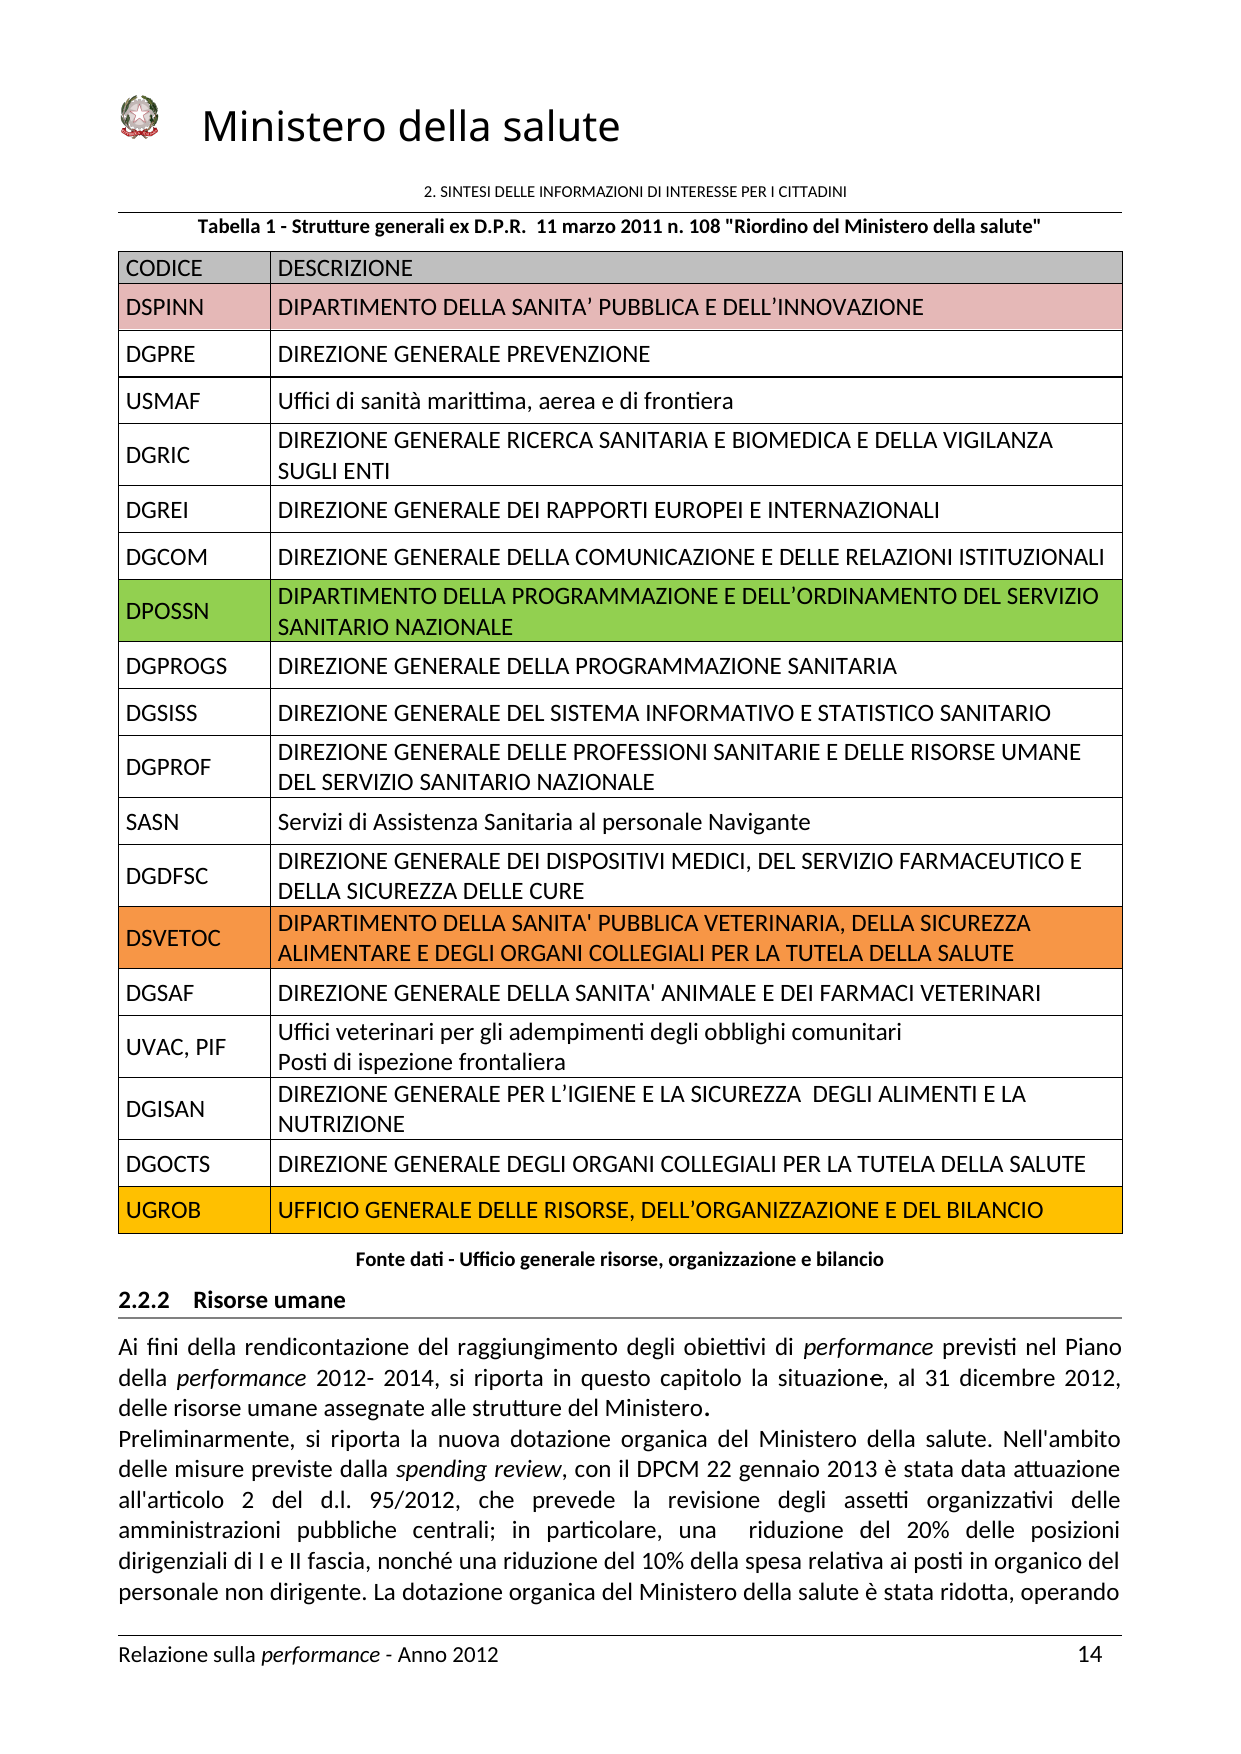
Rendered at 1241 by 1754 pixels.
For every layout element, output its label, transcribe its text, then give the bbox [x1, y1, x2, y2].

table_cell USMAF [119, 378, 270, 423]
table_cell Servizi di Assistenza Sanitaria al personale Navigante [271, 798, 1122, 844]
table_cell DIPARTIMENTO DELLA SANITA' PUBBLICA VETERINARIA, DELLA SICUREZZA ALIMENTARE E DEGLI ORGANI COLLEGIALI PER LA TUTELA DELLA SALUTE [271, 907, 1122, 968]
table_cell DGCOM [119, 533, 270, 579]
table_cell DIREZIONE GENERALE RICERCA SANITARIA E BIOMEDICA E DELLA VIGILANZA SUGLI ENTI [271, 424, 1122, 485]
text Ai fini della rendicontazione del raggiungimento degli obiettivi di performance previsti nel Piano della performance 2012- 2014, si riporta in questo capitolo la situazione, al 31 dicembre 2012, delle risorse umane assegnate alle strutture del Ministero. [118, 1331, 1122, 1423]
table_cell DGRIC [119, 424, 270, 485]
table_cell DIPARTIMENTO DELLA PROGRAMMAZIONE E DELL’ORDINAMENTO DEL SERVIZIO SANITARIO NAZIONALE [271, 580, 1122, 641]
table_cell DIREZIONE GENERALE DELLA SANITA' ANIMALE E DEI FARMACI VETERINARI [271, 969, 1122, 1015]
table_cell DSPINN [119, 284, 270, 329]
table_cell DSVETOC [119, 907, 270, 968]
table_cell DIREZIONE GENERALE DELLA PROGRAMMAZIONE SANITARIA [271, 642, 1122, 688]
table_header DESCRIZIONE [271, 252, 1122, 283]
table_cell DPOSSN [119, 580, 270, 641]
table_header CODICE [119, 252, 270, 283]
table_cell DGSAF [119, 969, 270, 1015]
text Tabella 1 - Strutture generali ex D.P.R. 11 marzo 2011 n. 108 "Riordino del Ministero della salute" [118, 213, 1122, 238]
table_cell SASN [119, 798, 270, 844]
table_cell DGPROGS [119, 642, 270, 688]
table_cell DGPRE [119, 331, 270, 376]
table_cell DIPARTIMENTO DELLA SANITA’ PUBBLICA E DELL’INNOVAZIONE [271, 284, 1122, 329]
subtitle Risorse umane [118, 1284, 1122, 1317]
table_cell DGSISS [119, 689, 270, 735]
table_cell UGROB [119, 1187, 270, 1233]
table_cell DGDFSC [119, 845, 270, 906]
table_cell DGREI [119, 486, 270, 532]
table_cell DGISAN [119, 1078, 270, 1139]
table_cell DIREZIONE GENERALE PER L’IGIENE E LA SICUREZZA DEGLI ALIMENTI E LA NUTRIZIONE [271, 1078, 1122, 1139]
table_cell Uffici di sanità marittima, aerea e di frontiera [271, 378, 1122, 423]
picture [119, 93, 161, 141]
table_cell UFFICIO GENERALE DELLE RISORSE, DELL’ORGANIZZAZIONE E DEL BILANCIO [271, 1187, 1122, 1233]
table_cell DGPROF [119, 736, 270, 797]
table_cell Uffici veterinari per gli adempimenti degli obblighi comunitari Posti di ispezione frontaliera [271, 1016, 1122, 1077]
table_cell DIREZIONE GENERALE DEGLI ORGANI COLLEGIALI PER LA TUTELA DELLA SALUTE [271, 1140, 1122, 1186]
table_cell DIREZIONE GENERALE DELLA COMUNICAZIONE E DELLE RELAZIONI ISTITUZIONALI [271, 533, 1122, 579]
table_cell DIREZIONE GENERALE DELLE PROFESSIONI SANITARIE E DELLE RISORSE UMANE DEL SERVIZIO SANITARIO NAZIONALE [271, 736, 1122, 797]
text Preliminarmente, si riporta la nuova dotazione organica del Ministero della salute. Nell'ambito delle misure previste dalla spending review, con il DPCM 22 gennaio 2013 è stata data attuazione all'articolo 2 del d.l. 95/2012, che prevede la revisione degli assetti organizzativi delle amministrazioni pubbliche centrali; in particolare, una riduzione del 20% delle posizioni dirigenziali di I e II fascia, nonché una riduzione del 10% della spesa relativa ai posti in organico del personale non dirigente. La dotazione organica del Ministero della salute è stata ridotta, operando [118, 1423, 1122, 1606]
text Fonte dati - Ufficio generale risorse, organizzazione e bilancio [118, 1246, 1122, 1272]
table_cell DIREZIONE GENERALE DEI DISPOSITIVI MEDICI, DEL SERVIZIO FARMACEUTICO E DELLA SICUREZZA DELLE CURE [271, 845, 1122, 906]
table_cell DIREZIONE GENERALE DEI RAPPORTI EUROPEI E INTERNAZIONALI [271, 486, 1122, 532]
table_cell DIREZIONE GENERALE DEL SISTEMA INFORMATIVO E STATISTICO SANITARIO [271, 689, 1122, 735]
table_cell DIREZIONE GENERALE PREVENZIONE [271, 331, 1122, 376]
table_cell UVAC, PIF [119, 1016, 270, 1077]
table_cell DGOCTS [119, 1140, 270, 1186]
